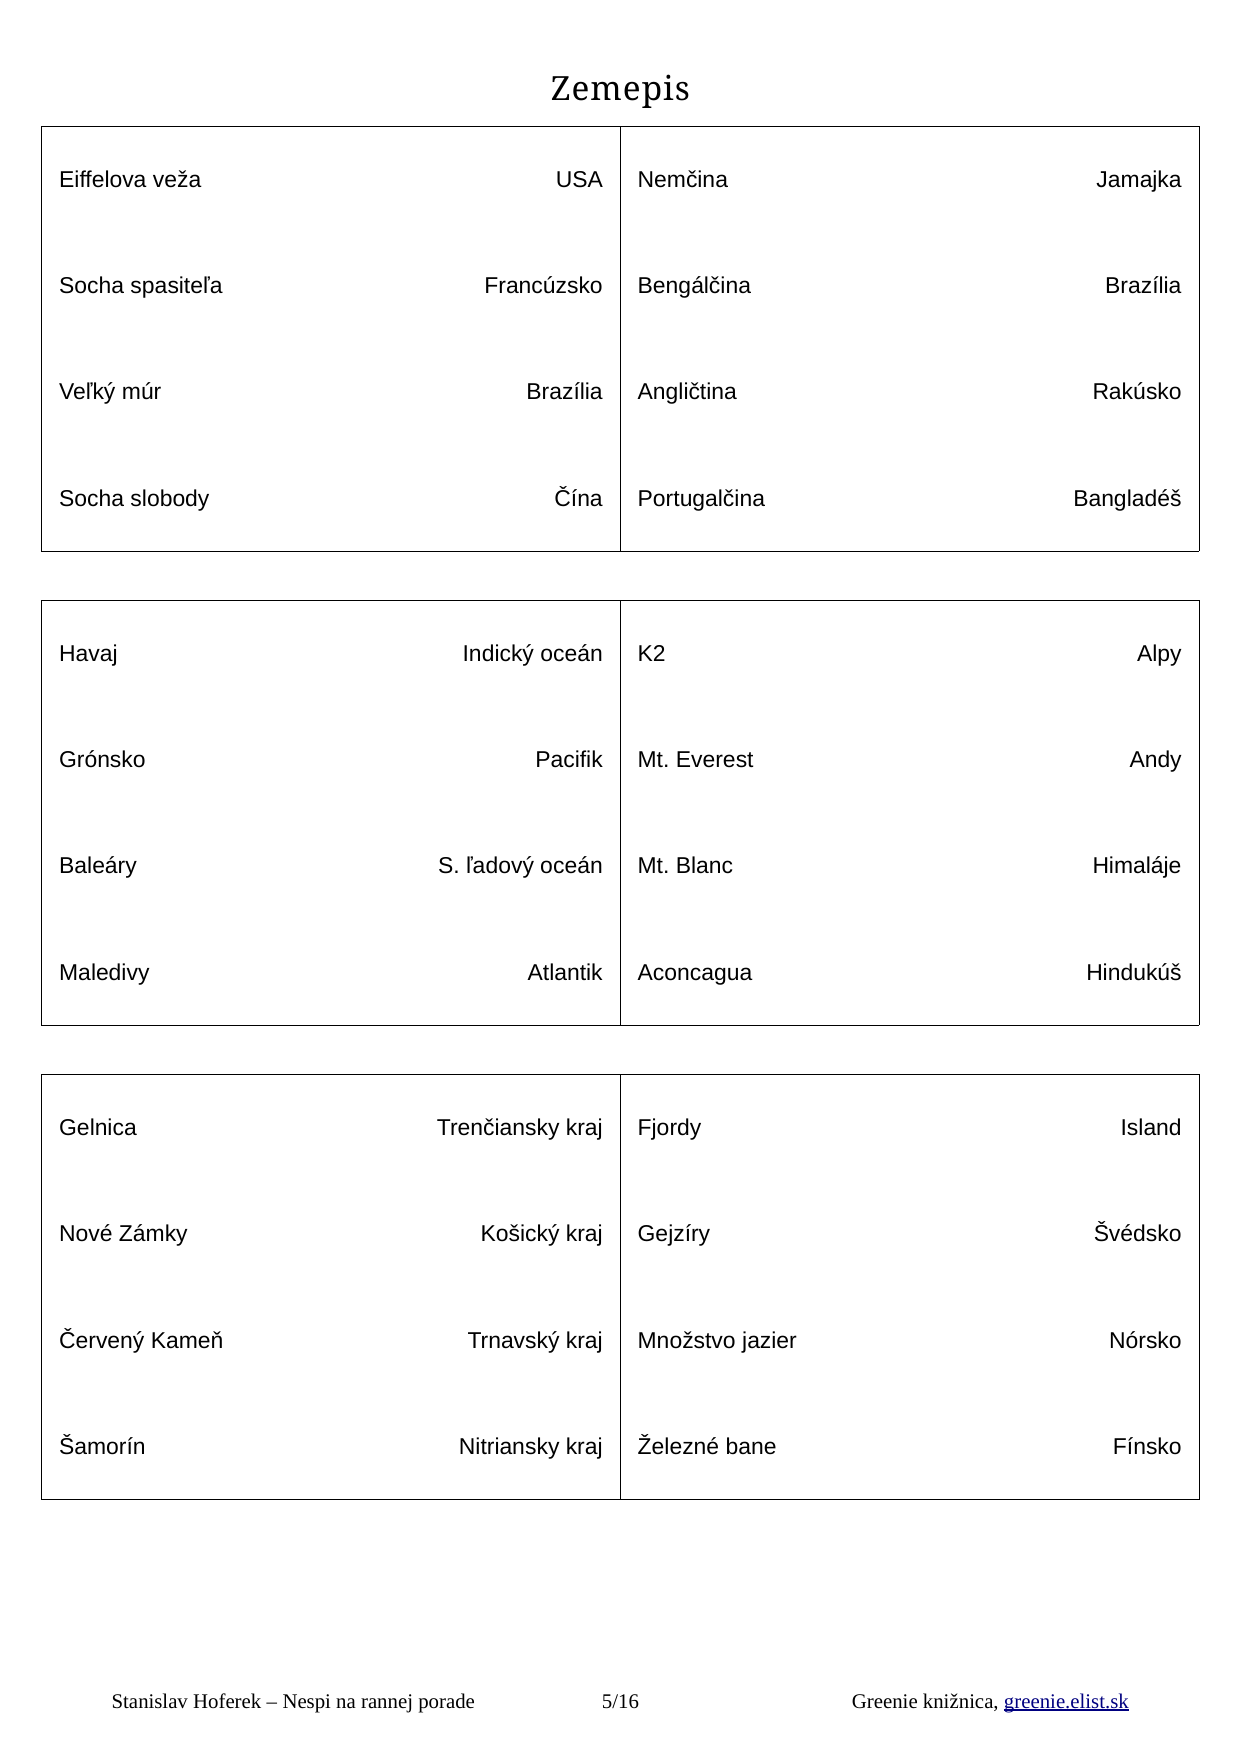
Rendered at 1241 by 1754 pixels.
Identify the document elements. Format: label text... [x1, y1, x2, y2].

table_cell Baleáry [42, 813, 331, 919]
table_cell Nové Zámky [42, 1181, 331, 1287]
table_cell Portugalčina [621, 445, 909, 551]
table_header Jamajka [909, 127, 1199, 232]
table_cell Nitriansky kraj [331, 1393, 620, 1499]
table_cell Železné bane [621, 1393, 909, 1499]
table_cell Aconcagua [621, 919, 909, 1025]
table_header Gelnica [42, 1075, 331, 1181]
table_header Island [909, 1075, 1199, 1181]
table_cell Socha spasiteľa [42, 232, 331, 338]
table_cell Čína [331, 445, 620, 551]
table_cell Košický kraj [331, 1181, 620, 1287]
table_cell Brazília [909, 232, 1199, 338]
subtitle Zemepis [41, 62, 1199, 113]
table_cell Andy [909, 706, 1199, 813]
table_cell Množstvo jazier [621, 1287, 909, 1393]
table_cell Nórsko [909, 1287, 1199, 1393]
table_cell Červený Kameň [42, 1287, 331, 1393]
table_cell Francúzsko [331, 232, 620, 338]
table_cell Atlantik [331, 919, 620, 1025]
table_header Trenčiansky kraj [331, 1075, 620, 1181]
table_cell Rakúsko [909, 339, 1199, 445]
table_header K2 [621, 601, 909, 706]
table_cell Šamorín [42, 1393, 331, 1499]
table_cell Himaláje [909, 813, 1199, 919]
table_header USA [331, 127, 620, 232]
table_cell Mt. Blanc [621, 813, 909, 919]
table_cell Angličtina [621, 339, 909, 445]
table_header Havaj [42, 601, 331, 706]
table_cell Veľký múr [42, 339, 331, 445]
table_cell Pacifik [331, 706, 620, 813]
table_header Eiffelova veža [42, 127, 331, 232]
table_cell Bangladéš [909, 445, 1199, 551]
table_header Indický oceán [331, 601, 620, 706]
table_cell Hindukúš [909, 919, 1199, 1025]
table_cell S. ľadový oceán [331, 813, 620, 919]
table_cell Maledivy [42, 919, 331, 1025]
table_header Alpy [909, 601, 1199, 706]
table_header Nemčina [621, 127, 909, 232]
table_cell Trnavský kraj [331, 1287, 620, 1393]
table_cell Gejzíry [621, 1181, 909, 1287]
table_cell Mt. Everest [621, 706, 909, 813]
table_cell Brazília [331, 339, 620, 445]
table_cell Socha slobody [42, 445, 331, 551]
table_cell Švédsko [909, 1181, 1199, 1287]
table_cell Fínsko [909, 1393, 1199, 1499]
table_header Fjordy [621, 1075, 909, 1181]
table_cell Bengálčina [621, 232, 909, 338]
table_cell Grónsko [42, 706, 331, 813]
